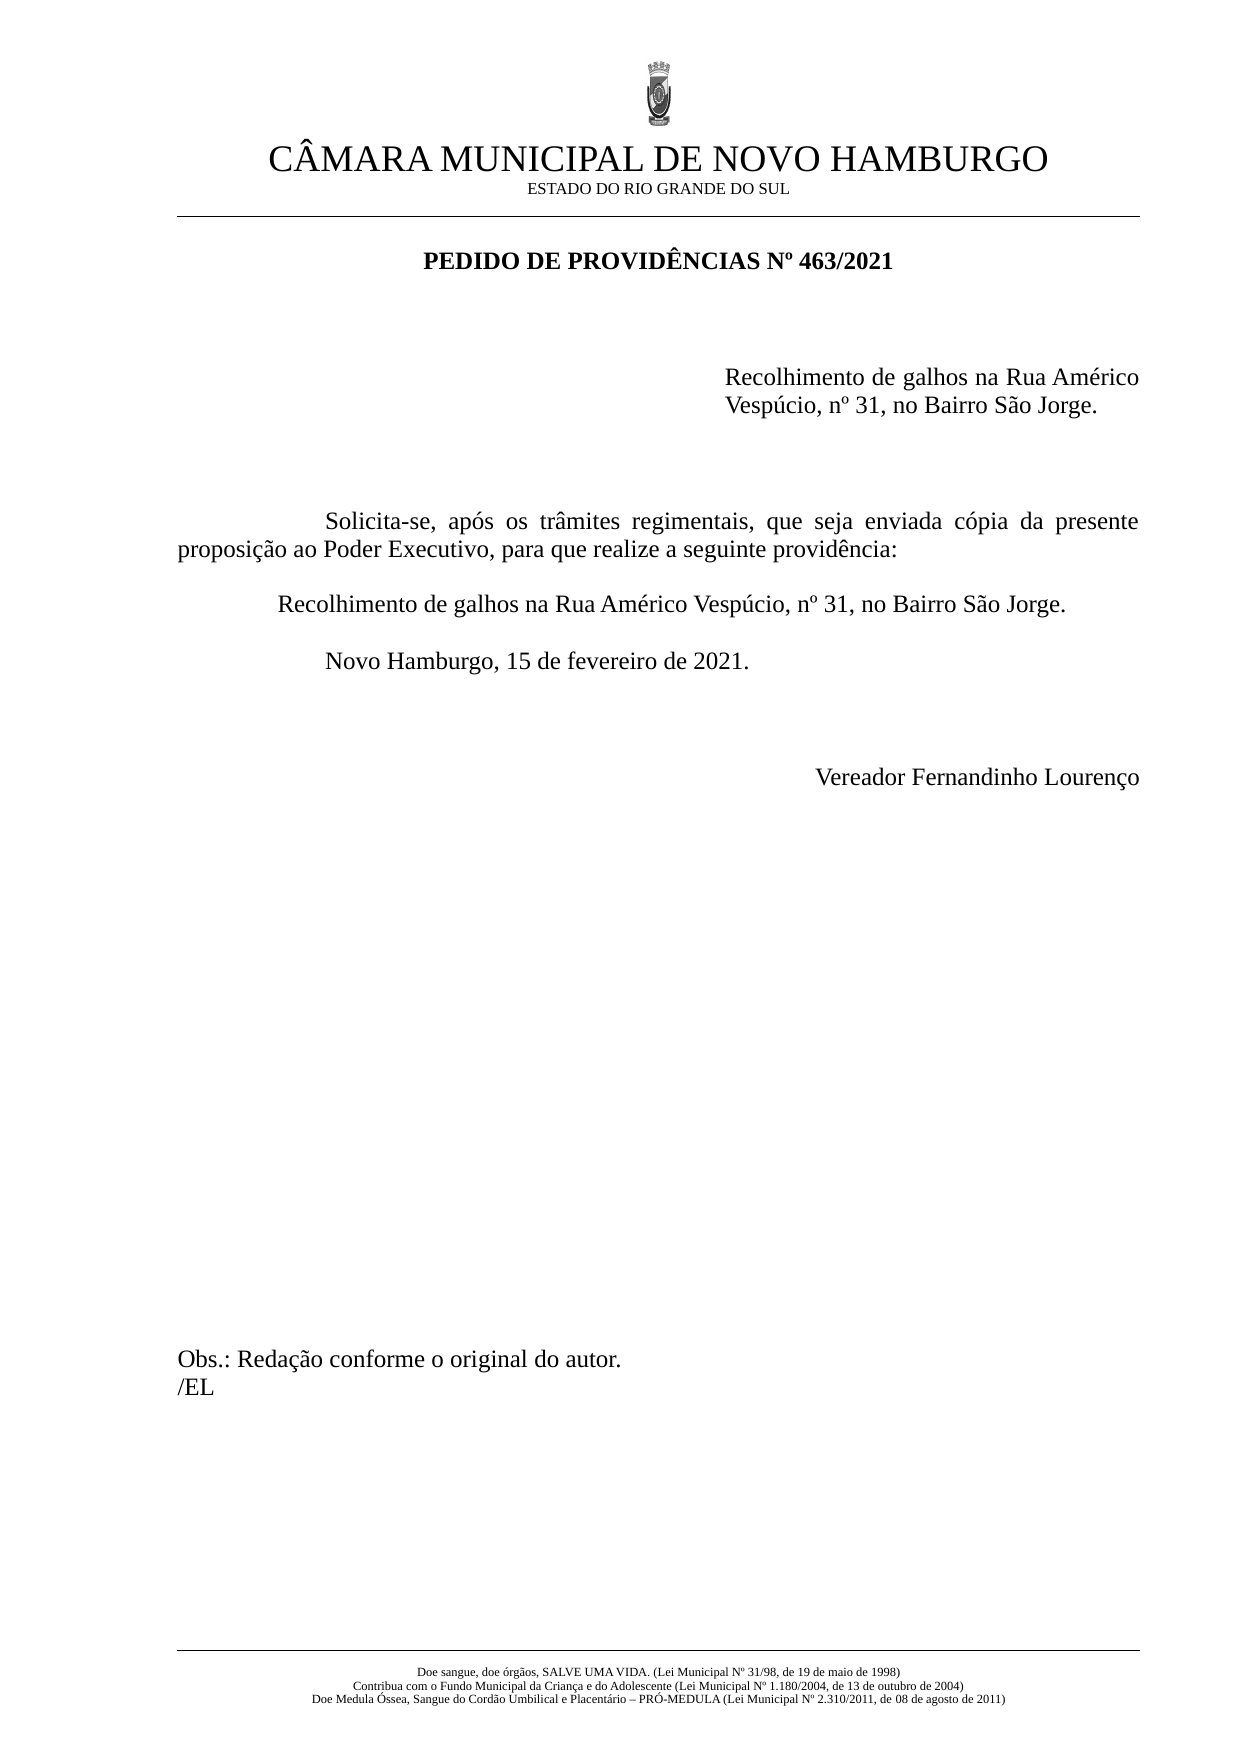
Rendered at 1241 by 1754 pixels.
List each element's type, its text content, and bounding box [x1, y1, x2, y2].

text /EL [177, 1373, 1140, 1401]
text PEDIDO DE PROVIDÊNCIAS Nº 463/2021 [177, 247, 1140, 274]
text Solicita-se, após os trâmites regimentais, que seja enviada cópia da presente proposição ao Poder Executivo, para que realize a seguinte providência: [177, 507, 1140, 562]
list Recolhimento de galhos na Rua Américo Vespúcio, nº 31, no Bairro São Jorge. [177, 590, 1140, 618]
list Recolhimento de galhos na Rua Américo Vespúcio, nº 31, no Bairro São Jorge. [687, 363, 1140, 418]
text Novo Hamburgo, 15 de fevereiro de 2021. [177, 647, 1140, 675]
text Obs.: Redação conforme o original do autor. [177, 1345, 1140, 1373]
text Vereador Fernandinho Lourenço [649, 763, 1140, 791]
